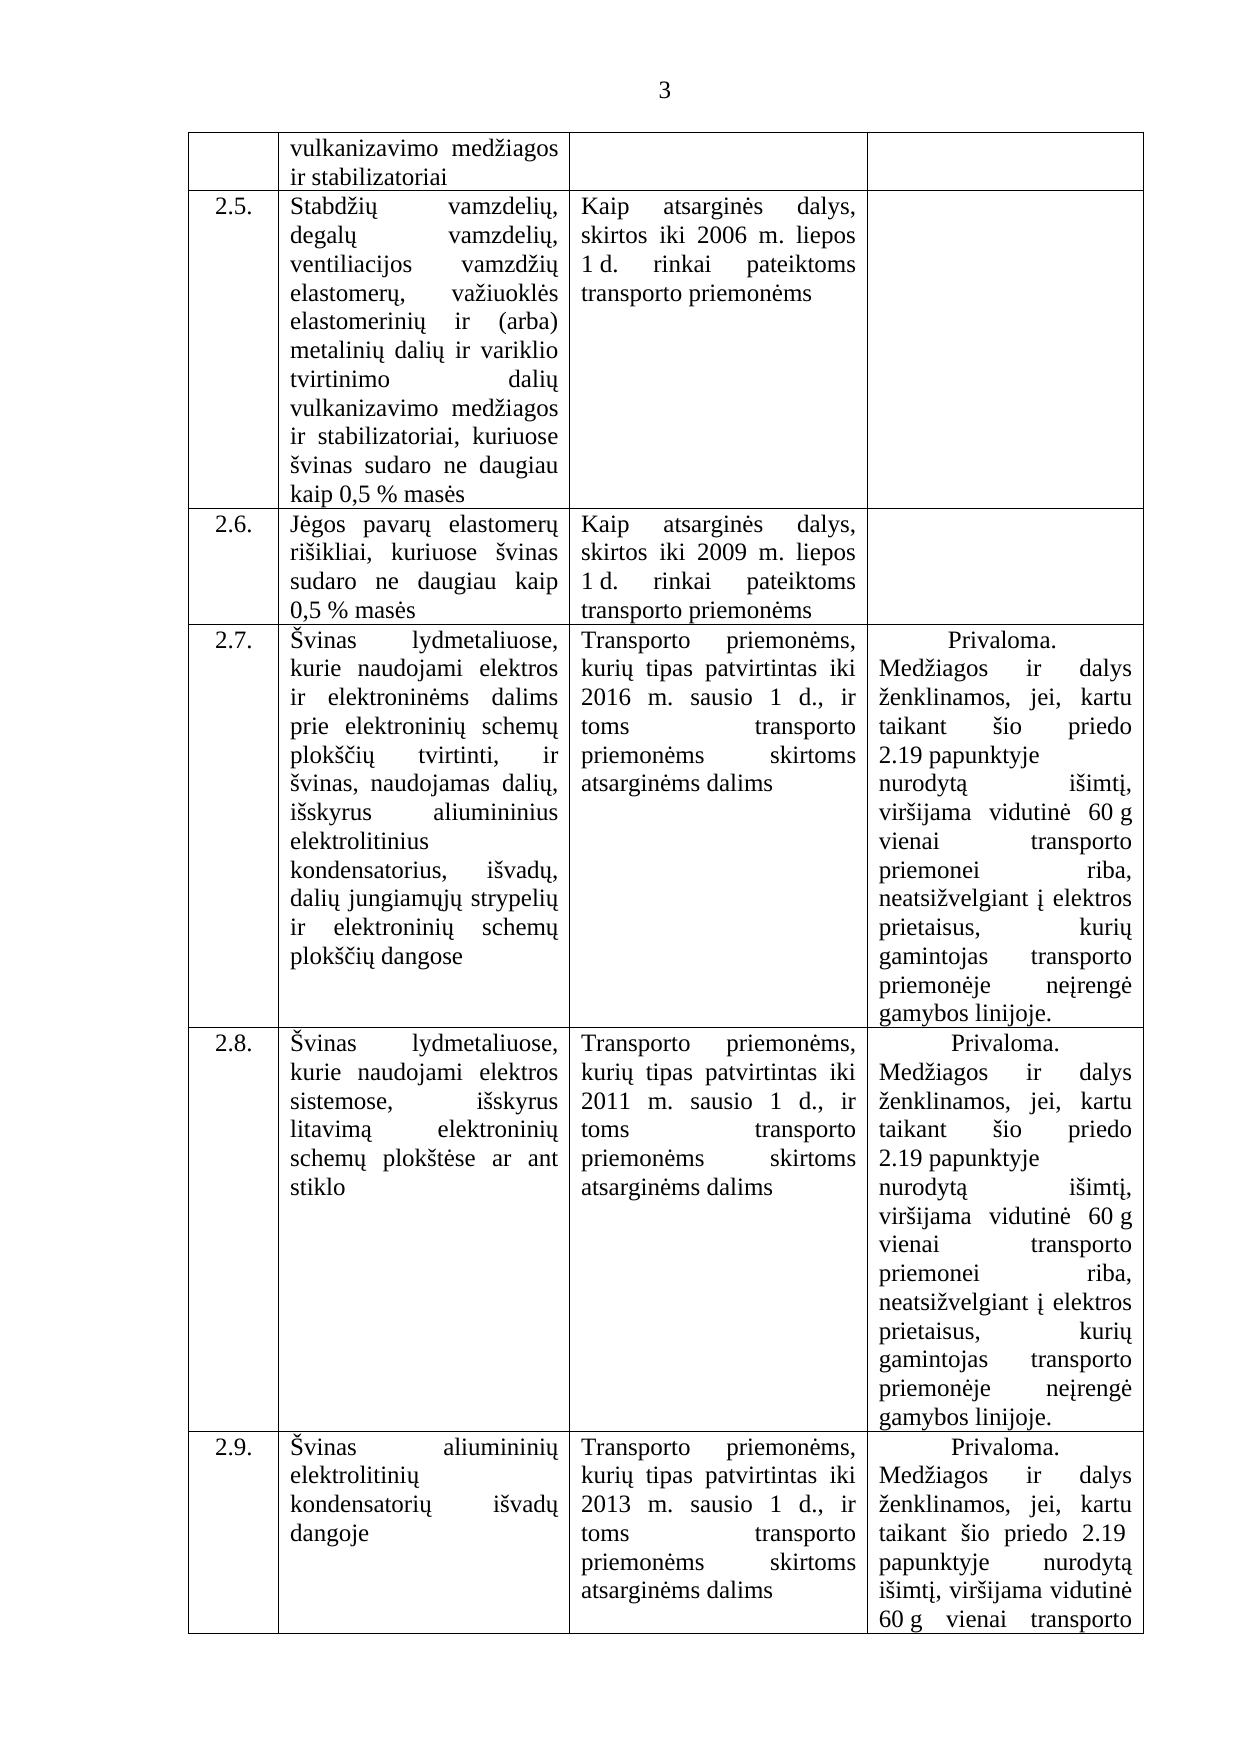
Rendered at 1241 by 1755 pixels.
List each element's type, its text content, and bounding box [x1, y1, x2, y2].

table_cell Privaloma. Medžiagos ir dalys ženklinamos, jei, kartu taikant šio priedo 2.19 papunktyje nurodytą išimtį, viršijama vidutinė 60 g vienai transporto priemonei riba, neatsižvelgiant į elektros prietaisus, kurių gamintojas transporto priemonėje neįrengė gamybos linijoje. [868, 625, 1143, 1027]
table_cell Transporto priemonėms, kurių tipas patvirtintas iki 2013 m. sausio 1 d., ir toms transporto priemonėms skirtoms atsarginėms dalims [570, 1432, 867, 1633]
table_cell 2.8. [189, 1028, 278, 1431]
table_cell [189, 133, 278, 190]
table_cell Privaloma. Medžiagos ir dalys ženklinamos, jei, kartu taikant šio priedo 2.19 papunktyje nurodytą išimtį, viršijama vidutinė 60 g vienai transporto [868, 1432, 1143, 1633]
table_cell [570, 133, 867, 190]
table_cell [868, 509, 1143, 624]
table_cell Jėgos pavarų elastomerų rišikliai, kuriuose švinas sudaro ne daugiau kaip 0,5 % masės [279, 509, 569, 624]
table_cell [868, 191, 1143, 508]
table_cell Transporto priemonėms, kurių tipas patvirtintas iki 2016 m. sausio 1 d., ir toms transporto priemonėms skirtoms atsarginėms dalims [570, 625, 867, 1027]
table_cell Kaip atsarginės dalys, skirtos iki 2006 m. liepos 1 d. rinkai pateiktoms transporto priemonėms [570, 191, 867, 508]
table_cell Kaip atsarginės dalys, skirtos iki 2009 m. liepos 1 d. rinkai pateiktoms transporto priemonėms [570, 509, 867, 624]
table_cell vulkanizavimo medžiagos ir stabilizatoriai [279, 133, 569, 190]
table_cell Stabdžių vamzdelių, degalų vamzdelių, ventiliacijos vamzdžių elastomerų, važiuoklės elastomerinių ir (arba) metalinių dalių ir variklio tvirtinimo dalių vulkanizavimo medžiagos ir stabilizatoriai, kuriuose švinas sudaro ne daugiau kaip 0,5 % masės [279, 191, 569, 508]
table_cell Transporto priemonėms, kurių tipas patvirtintas iki 2011 m. sausio 1 d., ir toms transporto priemonėms skirtoms atsarginėms dalims [570, 1028, 867, 1431]
table_cell [868, 133, 1143, 190]
table_cell 2.9. [189, 1432, 278, 1633]
table_cell 2.6. [189, 509, 278, 624]
table_cell 2.7. [189, 625, 278, 1027]
table_cell Švinas lydmetaliuose, kurie naudojami elektros sistemose, išskyrus litavimą elektroninių schemų plokštėse ar ant stiklo [279, 1028, 569, 1431]
table_cell 2.5. [189, 191, 278, 508]
table_cell Švinas aliumininių elektrolitinių kondensatorių išvadų dangoje [279, 1432, 569, 1633]
table_cell Privaloma. Medžiagos ir dalys ženklinamos, jei, kartu taikant šio priedo 2.19 papunktyje nurodytą išimtį, viršijama vidutinė 60 g vienai transporto priemonei riba, neatsižvelgiant į elektros prietaisus, kurių gamintojas transporto priemonėje neįrengė gamybos linijoje. [868, 1028, 1143, 1431]
table_cell Švinas lydmetaliuose, kurie naudojami elektros ir elektroninėms dalims prie elektroninių schemų plokščių tvirtinti, ir švinas, naudojamas dalių, išskyrus aliumininius elektrolitinius kondensatorius, išvadų, dalių jungiamųjų strypelių ir elektroninių schemų plokščių dangose [279, 625, 569, 1027]
